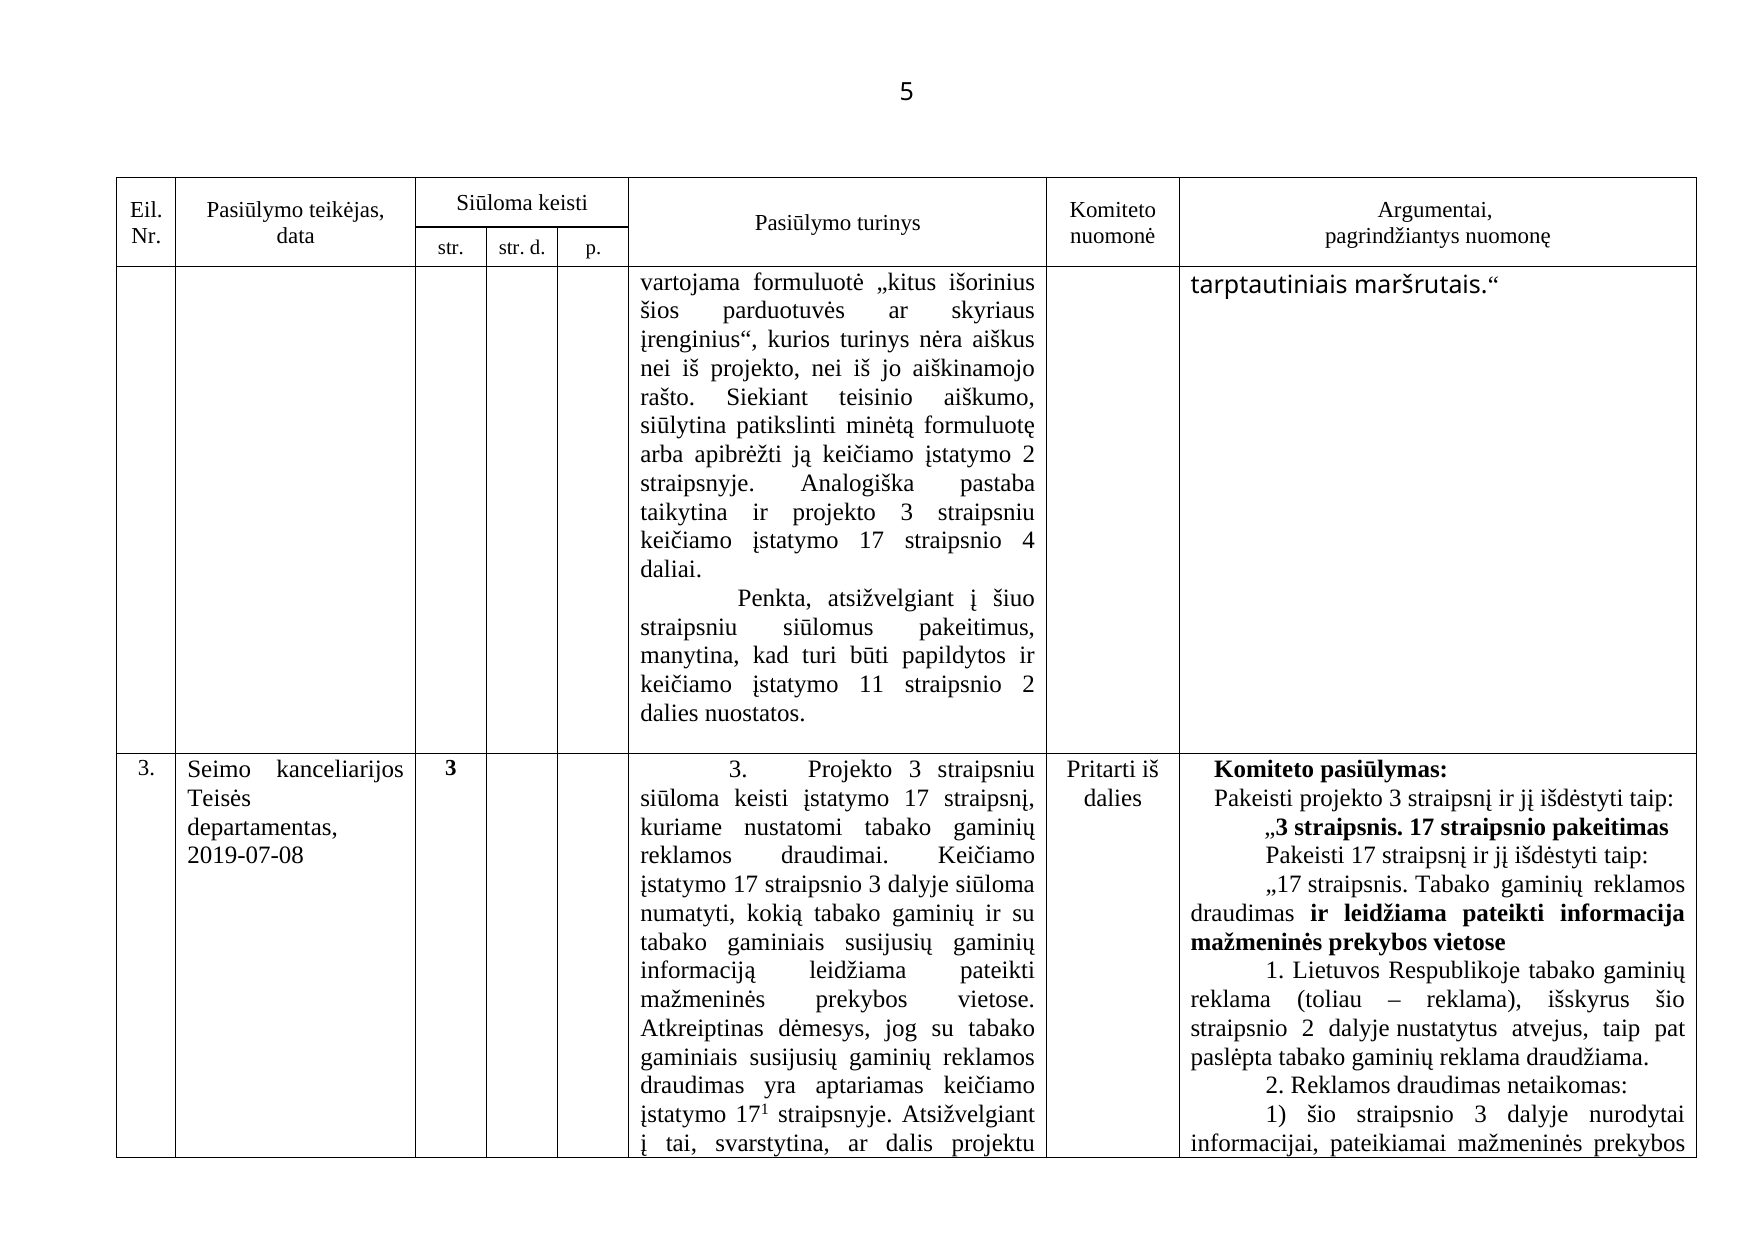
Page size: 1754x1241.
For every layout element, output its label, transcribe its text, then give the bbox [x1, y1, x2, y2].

table_cell [487, 267, 557, 753]
table_cell Komiteto pasiūlymas: Pakeisti projekto 3 straipsnį ir jį išdėstyti taip: „3 straipsnis. 17 straipsnio pakeitimas Pakeisti 17 straipsnį ir jį išdėstyti taip: „17 straipsnis. Tabako gaminių reklamos draudimas ir leidžiama pateikti informacija mažmeninės prekybos vietose 1. Lietuvos Respublikoje tabako gaminių reklama (toliau – reklama), išskyrus šio straipsnio 2 dalyje nustatytus atvejus, taip pat paslėpta tabako gaminių reklama draudžiama. 2. Reklamos draudimas netaikomas: 1) šio straipsnio 3 dalyje nurodytai informacijai, pateikiamai mažmeninės prekybos [1180, 754, 1696, 1157]
table_header Eil. Nr. [117, 178, 175, 266]
table_cell Seimo kanceliarijos Teisės departamentas, 2019-07-08 [176, 754, 415, 1157]
table_cell str. [416, 228, 486, 266]
table_cell vartojama formuluotė „kitus išorinius šios parduotuvės ar skyriaus įrenginius“, kurios turinys nėra aiškus nei iš projekto, nei iš jo aiškinamojo rašto. Siekiant teisinio aiškumo, siūlytina patikslinti minėtą formuluotę arba apibrėžti ją keičiamo įstatymo 2 straipsnyje. Analogiška pastaba taikytina ir projekto 3 straipsniu keičiamo įstatymo 17 straipsnio 4 daliai. Penkta, atsižvelgiant į šiuo straipsniu siūlomus pakeitimus, manytina, kad turi būti papildytos ir keičiamo įstatymo 11 straipsnio 2 dalies nuostatos. [629, 267, 1046, 753]
table_cell [487, 754, 557, 1157]
table_header Pasiūlymo teikėjas, data [176, 178, 415, 266]
table_cell Pritarti iš dalies [1047, 754, 1179, 1157]
table_cell p. [558, 228, 628, 266]
table_cell [117, 267, 175, 753]
table_header Pasiūlymo turinys [629, 178, 1046, 266]
table_cell [558, 754, 628, 1157]
table_cell [416, 267, 486, 753]
table_cell 3 [416, 754, 486, 1157]
table_cell 3. Projekto 3 straipsniu siūloma keisti įstatymo 17 straipsnį, kuriame nustatomi tabako gaminių reklamos draudimai. Keičiamo įstatymo 17 straipsnio 3 dalyje siūloma numatyti, kokią tabako gaminių ir su tabako gaminiais susijusių gaminių informaciją leidžiama pateikti mažmeninės prekybos vietose. Atkreiptinas dėmesys, jog su tabako gaminiais susijusių gaminių reklamos draudimas yra aptariamas keičiamo įstatymo 171 straipsnyje. Atsižvelgiant į tai, svarstytina, ar dalis projektu [629, 754, 1046, 1157]
table_header Argumentai, pagrindžiantys nuomonę [1180, 178, 1696, 266]
table_cell [558, 267, 628, 753]
table_cell [176, 267, 415, 753]
table_cell 3. [117, 754, 175, 1157]
table_header Siūloma keisti [416, 178, 628, 226]
table_header Komiteto nuomonė [1047, 178, 1179, 266]
table_cell str. d. [487, 228, 557, 266]
table_cell [1047, 267, 1179, 753]
table_cell tarptautiniais maršrutais.“ [1180, 267, 1696, 753]
